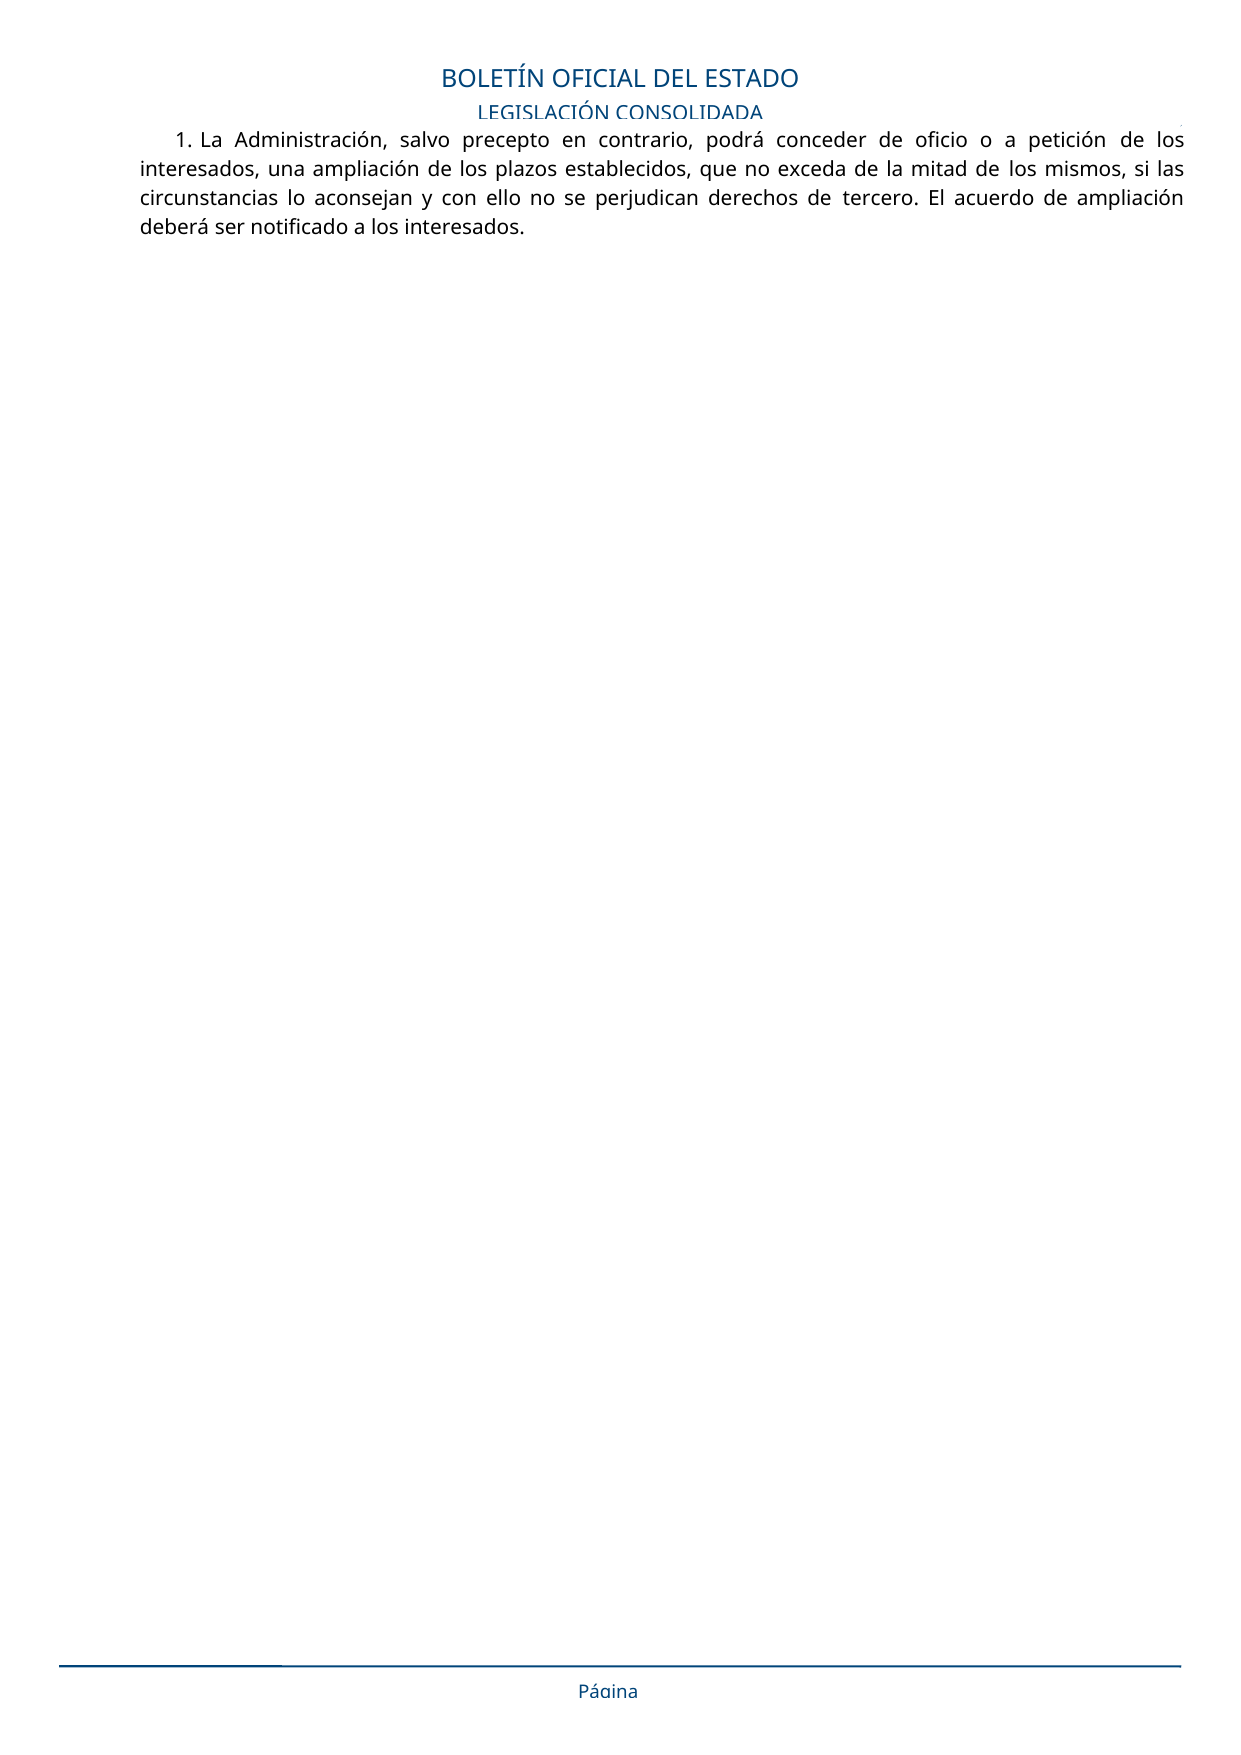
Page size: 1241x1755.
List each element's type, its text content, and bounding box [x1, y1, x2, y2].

list La Administración, salvo precepto en contrario, podrá conceder de oficio o a petición de los interesados, una ampliación de los plazos establecidos, que no exceda de la mitad de los mismos, si las circunstancias lo aconsejan y con ello no se perjudican derechos de tercero. El acuerdo de ampliación deberá ser notificado a los interesados. [139, 125, 1184, 240]
